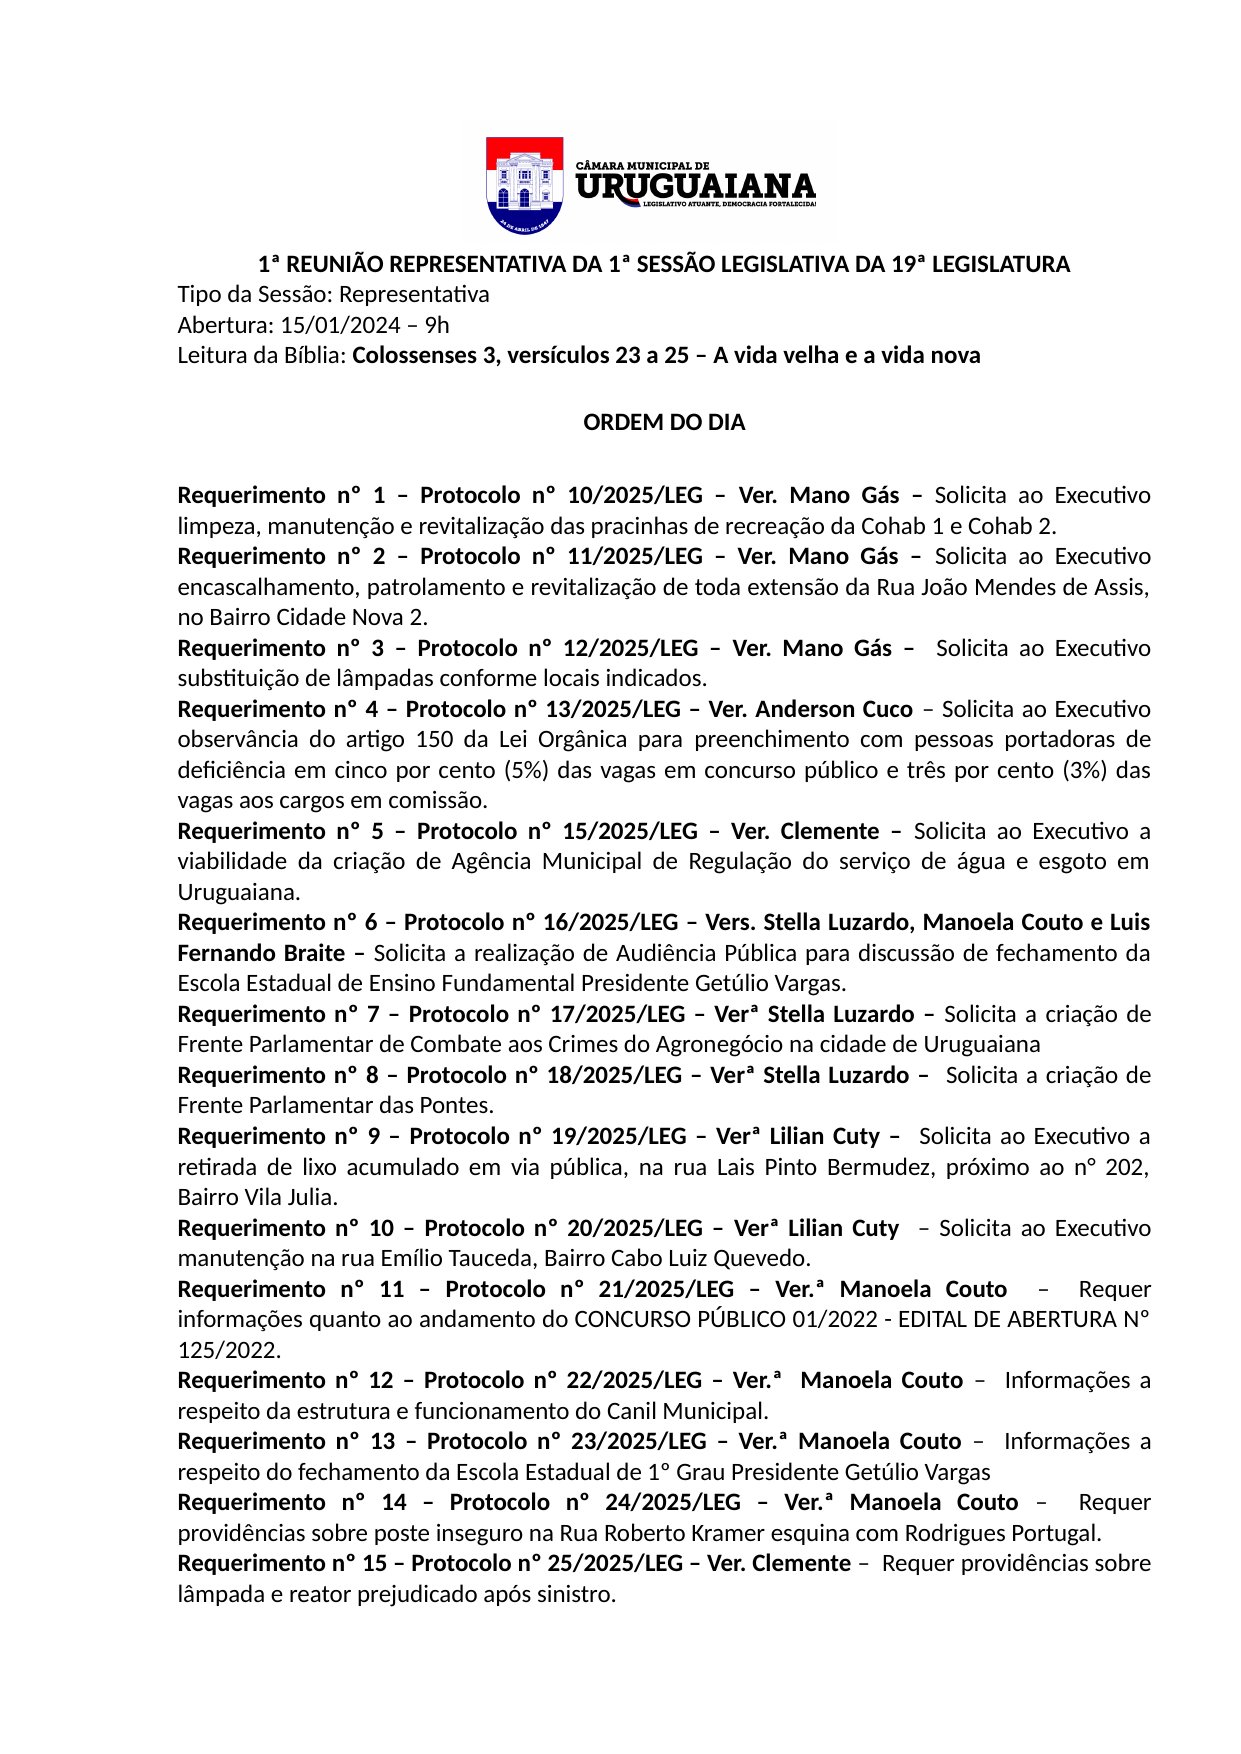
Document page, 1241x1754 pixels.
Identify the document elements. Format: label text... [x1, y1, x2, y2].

text Requerimento nº 11 – Protocolo nº 21/2025/LEG – Ver.ª Manoela Couto – Requer informações quanto ao andamento do CONCURSO PÚBLICO 01/2022 - EDITAL DE ABERTURA Nº 125/2022. [177, 1273, 1152, 1364]
text Requerimento nº 13 – Protocolo nº 23/2025/LEG – Ver.ª Manoela Couto – Informações a respeito do fechamento da Escola Estadual de 1º Grau Presidente Getúlio Vargas [177, 1425, 1152, 1486]
text Abertura: 15/01/2024 – 9h [177, 309, 1152, 339]
picture [462, 120, 839, 244]
text Requerimento nº 5 – Protocolo nº 15/2025/LEG – Ver. Clemente – Solicita ao Executivo a viabilidade da criação de Agência Municipal de Regulação do serviço de água e esgoto em Uruguaiana. [177, 815, 1152, 907]
text Requerimento nº 4 – Protocolo nº 13/2025/LEG – Ver. Anderson Cuco – Solicita ao Executivo observância do artigo 150 da Lei Orgânica para preenchimento com pessoas portadoras de deficiência em cinco por cento (5%) das vagas em concurso público e três por cento (3%) das vagas aos cargos em comissão. [177, 693, 1152, 815]
text Tipo da Sessão: Representativa [177, 278, 1152, 309]
text Requerimento nº 9 – Protocolo nº 19/2025/LEG – Verª Lilian Cuty – Solicita ao Executivo a retirada de lixo acumulado em via pública, na rua Lais Pinto Bermudez, próximo ao n° 202, Bairro Vila Julia. [177, 1120, 1152, 1212]
text Requerimento nº 7 – Protocolo nº 17/2025/LEG – Verª Stella Luzardo – Solicita a criação de Frente Parlamentar de Combate aos Crimes do Agronegócio na cidade de Uruguaiana [177, 998, 1152, 1059]
text Requerimento nº 3 – Protocolo nº 12/2025/LEG – Ver. Mano Gás – Solicita ao Executivo substituição de lâmpadas conforme locais indicados. [177, 632, 1152, 693]
text Requerimento nº 15 – Protocolo nº 25/2025/LEG – Ver. Clemente – Requer providências sobre lâmpada e reator prejudicado após sinistro. [177, 1547, 1152, 1608]
text 1ª REUNIÃO REPRESENTATIVA DA 1ª SESSÃO LEGISLATIVA DA 19ª LEGISLATURA [177, 248, 1152, 278]
text Requerimento nº 14 – Protocolo nº 24/2025/LEG – Ver.ª Manoela Couto – Requer providências sobre poste inseguro na Rua Roberto Kramer esquina com Rodrigues Portugal. [177, 1486, 1152, 1547]
text ORDEM DO DIA [177, 406, 1152, 437]
text Requerimento nº 8 – Protocolo nº 18/2025/LEG – Verª Stella Luzardo – Solicita a criação de Frente Parlamentar das Pontes. [177, 1059, 1152, 1120]
text Requerimento nº 1 – Protocolo nº 10/2025/LEG – Ver. Mano Gás – Solicita ao Executivo limpeza, manutenção e revitalização das pracinhas de recreação da Cohab 1 e Cohab 2. [177, 479, 1152, 540]
text Requerimento nº 6 – Protocolo nº 16/2025/LEG – Vers. Stella Luzardo, Manoela Couto e Luis Fernando Braite – Solicita a realização de Audiência Pública para discussão de fechamento da Escola Estadual de Ensino Fundamental Presidente Getúlio Vargas. [177, 907, 1152, 998]
text Leitura da Bíblia: Colossenses 3, versículos 23 a 25 – A vida velha e a vida nova [177, 339, 1152, 370]
text Requerimento nº 10 – Protocolo nº 20/2025/LEG – Verª Lilian Cuty – Solicita ao Executivo manutenção na rua Emílio Tauceda, Bairro Cabo Luiz Quevedo. [177, 1212, 1152, 1273]
text Requerimento nº 12 – Protocolo nº 22/2025/LEG – Ver.ª Manoela Couto – Informações a respeito da estrutura e funcionamento do Canil Municipal. [177, 1364, 1152, 1425]
text Requerimento nº 2 – Protocolo nº 11/2025/LEG – Ver. Mano Gás – Solicita ao Executivo encascalhamento, patrolamento e revitalização de toda extensão da Rua João Mendes de Assis, no Bairro Cidade Nova 2. [177, 540, 1152, 632]
